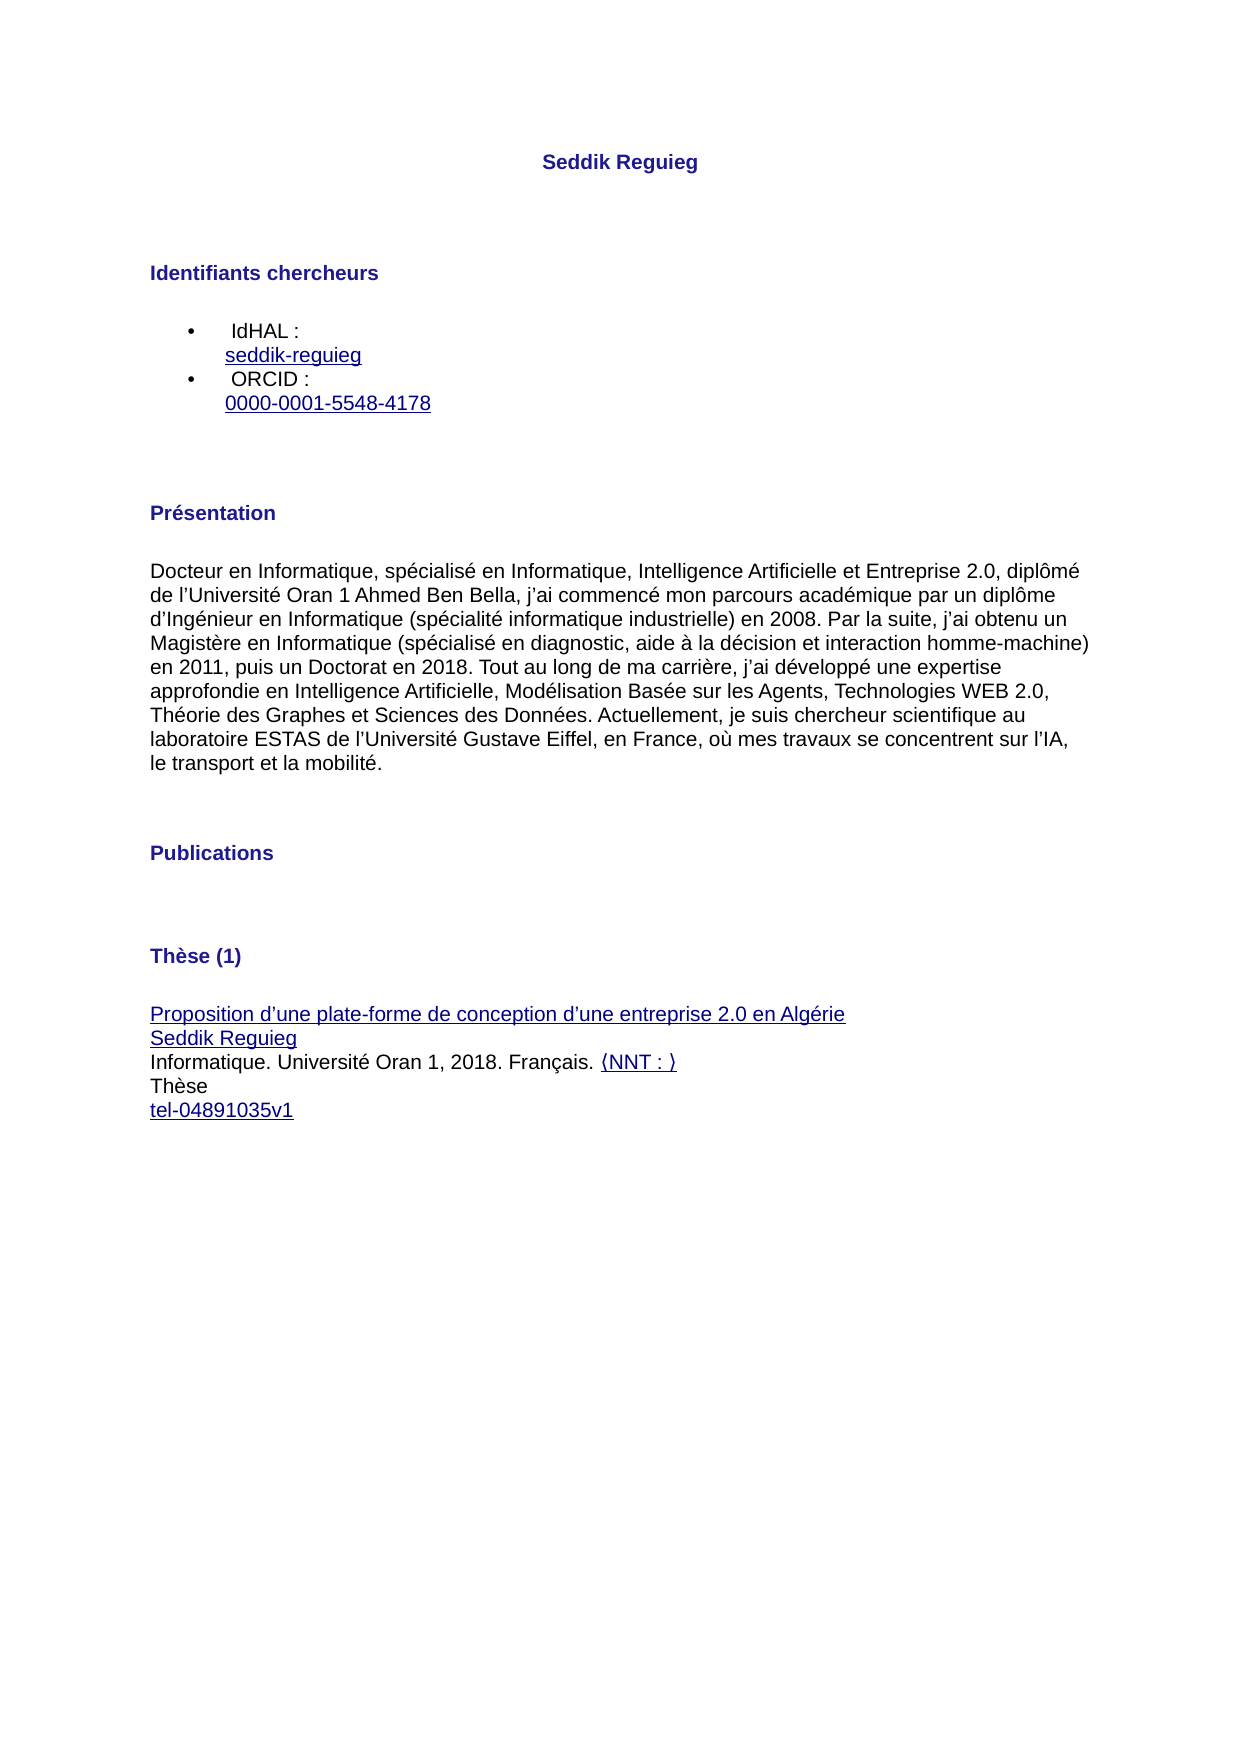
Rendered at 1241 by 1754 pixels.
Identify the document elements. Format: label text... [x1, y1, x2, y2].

text Docteur en Informatique, spécialisé en Informatique, Intelligence Artificielle et Entreprise 2.0, diplômé de l’Université Oran 1 Ahmed Ben Bella, j’ai commencé mon parcours académique par un diplôme d’Ingénieur en Informatique (spécialité informatique industrielle) en 2008. Par la suite, j’ai obtenu un Magistère en Informatique (spécialisé en diagnostic, aide à la décision et interaction homme-machine) en 2011, puis un Doctorat en 2018. Tout au long de ma carrière, j’ai développé une expertise approfondie en Intelligence Artificielle, Modélisation Basée sur les Agents, Technologies WEB 2.0, Théorie des Graphes et Sciences des Données. Actuellement, je suis chercheur scientifique au laboratoire ESTAS de l’Université Gustave Eiffel, en France, où mes travaux se concentrent sur l’IA, le transport et la mobilité. [150, 559, 1090, 775]
subtitle Thèse (1) [150, 944, 1090, 968]
subtitle Seddik Reguieg [150, 150, 1090, 174]
subtitle Présentation [150, 501, 1090, 525]
list seddik-reguieg [187, 343, 1090, 367]
table_header Proposition d’une plate-forme de conception d’une entreprise 2.0 en Algérie Seddik Reguieg Informatique. Université Oran 1, 2018. Français. ⟨NNT : ⟩ Thèse tel-04891035v1 [150, 1002, 1090, 1122]
list 0000-0001-5548-4178 [187, 391, 1090, 414]
subtitle Identifiants chercheurs [150, 260, 1090, 284]
list IdHAL : [187, 319, 1090, 343]
list ORCID : [187, 367, 1090, 391]
subtitle Publications [150, 841, 1090, 864]
